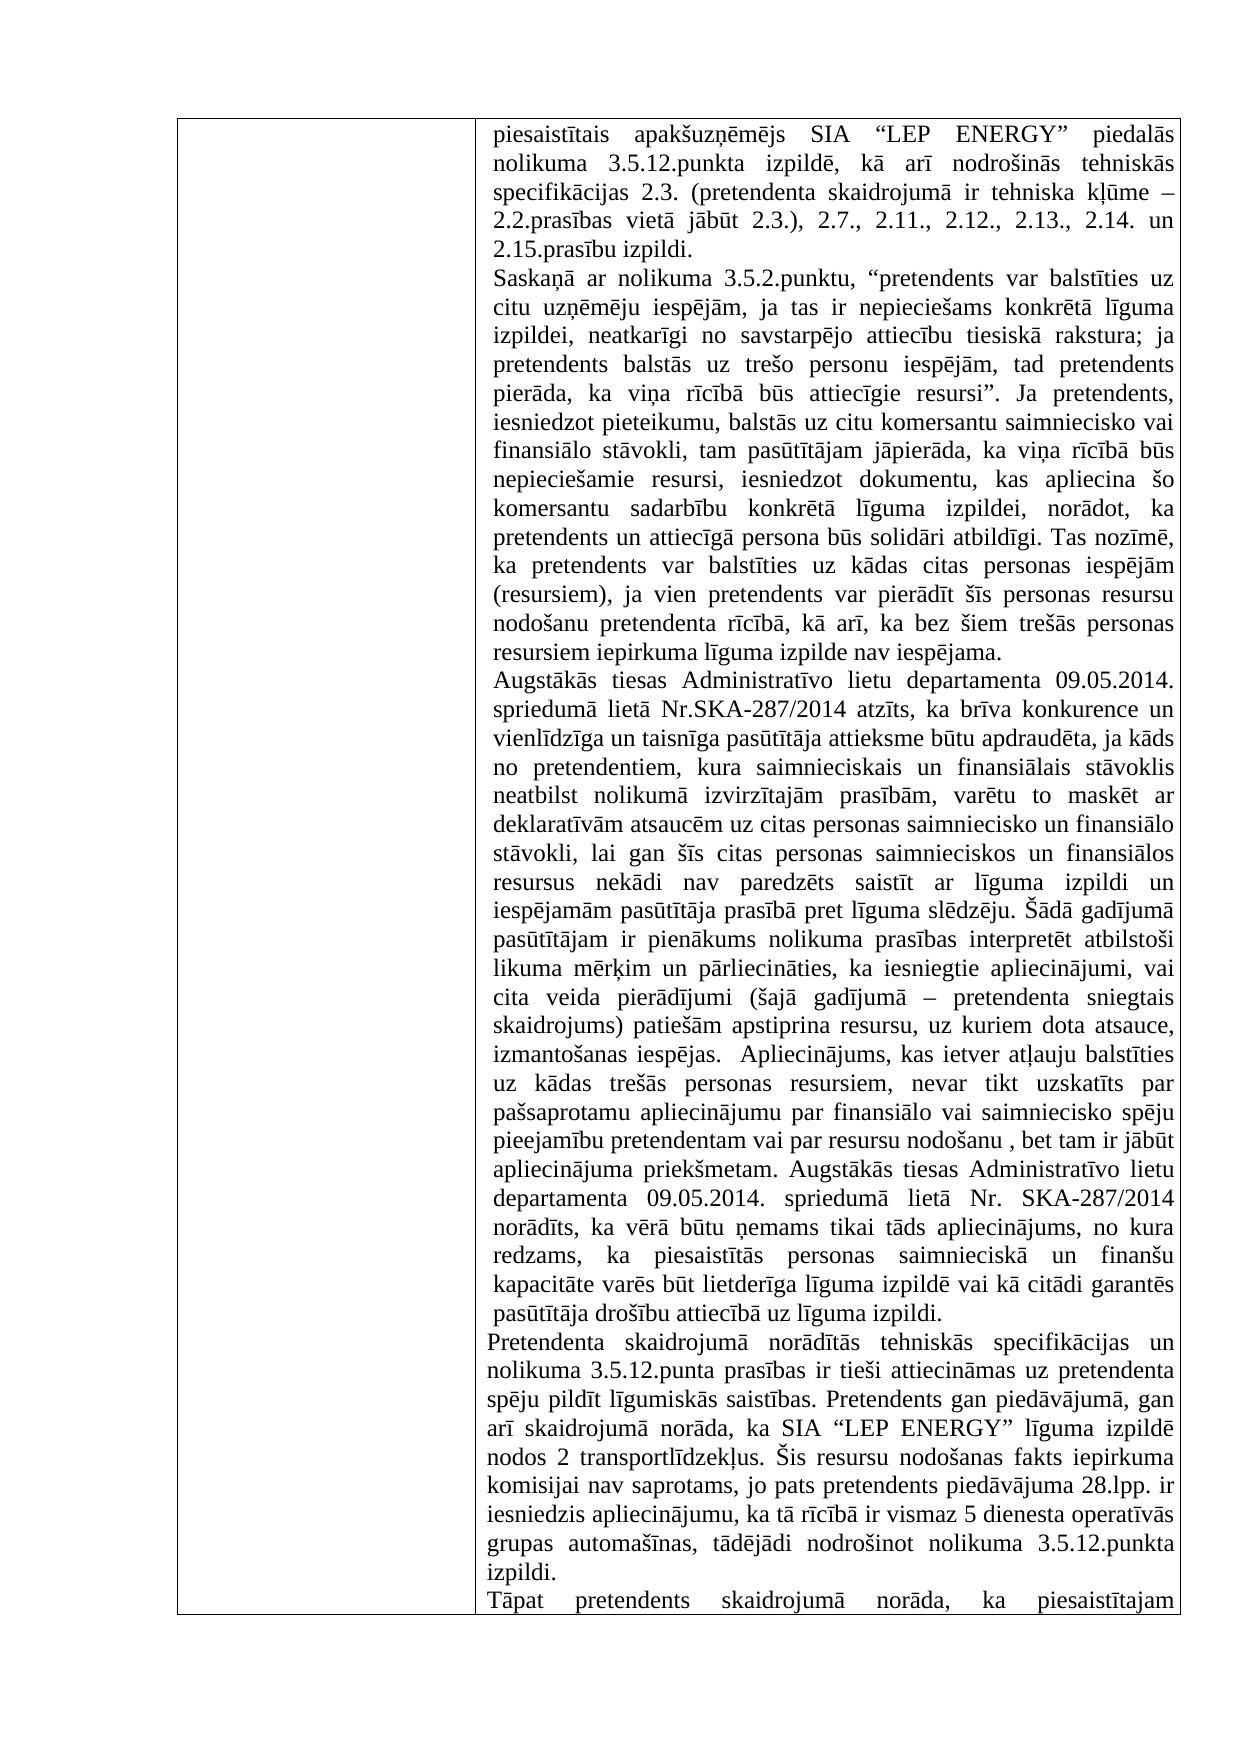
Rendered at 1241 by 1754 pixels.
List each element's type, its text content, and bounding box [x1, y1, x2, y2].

table_cell piesaistītais apakšuzņēmējs SIA “LEP ENERGY” piedalās nolikuma 3.5.12.punkta izpildē, kā arī nodrošinās tehniskās specifikācijas 2.3. (pretendenta skaidrojumā ir tehniska kļūme – 2.2.prasības vietā jābūt 2.3.), 2.7., 2.11., 2.12., 2.13., 2.14. un 2.15.prasību izpildi. Saskaņā ar nolikuma 3.5.2.punktu, “pretendents var balstīties uz citu uzņēmēju iespējām, ja tas ir nepieciešams konkrētā līguma izpildei, neatkarīgi no savstarpējo attiecību tiesiskā rakstura; ja pretendents balstās uz trešo personu iespējām, tad pretendents pierāda, ka viņa rīcībā būs attiecīgie resursi”. Ja pretendents, iesniedzot pieteikumu, balstās uz citu komersantu saimniecisko vai finansiālo stāvokli, tam pasūtītājam jāpierāda, ka viņa rīcībā būs nepieciešamie resursi, iesniedzot dokumentu, kas apliecina šo komersantu sadarbību konkrētā līguma izpildei, norādot, ka pretendents un attiecīgā persona būs solidāri atbildīgi. Tas nozīmē, ka pretendents var balstīties uz kādas citas personas iespējām (resursiem), ja vien pretendents var pierādīt šīs personas resursu nodošanu pretendenta rīcībā, kā arī, ka bez šiem trešās personas resursiem iepirkuma līguma izpilde nav iespējama. Augstākās tiesas Administratīvo lietu departamenta 09.05.2014. spriedumā lietā Nr.SKA-287/2014 atzīts, ka brīva konkurence un vienlīdzīga un taisnīga pasūtītāja attieksme būtu apdraudēta, ja kāds no pretendentiem, kura saimnieciskais un finansiālais stāvoklis neatbilst nolikumā izvirzītajām prasībām, varētu to maskēt ar deklaratīvām atsaucēm uz citas personas saimniecisko un finansiālo stāvokli, lai gan šīs citas personas saimnieciskos un finansiālos resursus nekādi nav paredzēts saistīt ar līguma izpildi un iespējamām pasūtītāja prasībā pret līguma slēdzēju. Šādā gadījumā pasūtītājam ir pienākums nolikuma prasības interpretēt atbilstoši likuma mērķim un pārliecināties, ka iesniegtie apliecinājumi, vai cita veida pierādījumi (šajā gadījumā – pretendenta sniegtais skaidrojums) patiešām apstiprina resursu, uz kuriem dota atsauce, izmantošanas iespējas. Apliecinājums, kas ietver atļauju balstīties uz kādas trešās personas resursiem, nevar tikt uzskatīts par pašsaprotamu apliecinājumu par finansiālo vai saimniecisko spēju pieejamību pretendentam vai par resursu nodošanu , bet tam ir jābūt apliecinājuma priekšmetam. Augstākās tiesas Administratīvo lietu departamenta 09.05.2014. spriedumā lietā Nr. SKA-287/2014 norādīts, ka vērā būtu ņemams tikai tāds apliecinājums, no kura redzams, ka piesaistītās personas saimnieciskā un finanšu kapacitāte varēs būt lietderīga līguma izpildē vai kā citādi garantēs pasūtītāja drošību attiecībā uz līguma izpildi. Pretendenta skaidrojumā norādītās tehniskās specifikācijas un nolikuma 3.5.12.punta prasības ir tieši attiecināmas uz pretendenta spēju pildīt līgumiskās saistības. Pretendents gan piedāvājumā, gan arī skaidrojumā norāda, ka SIA “LEP ENERGY” līguma izpildē nodos 2 transportlīdzekļus. Šis resursu nodošanas fakts iepirkuma komisijai nav saprotams, jo pats pretendents piedāvājuma 28.lpp. ir iesniedzis apliecinājumu, ka tā rīcībā ir vismaz 5 dienesta operatīvās grupas automašīnas, tādējādi nodrošinot nolikuma 3.5.12.punkta izpildi. Tāpat pretendents skaidrojumā norāda, ka piesaistītajam [476, 119, 1180, 1614]
table_cell [178, 119, 475, 1614]
